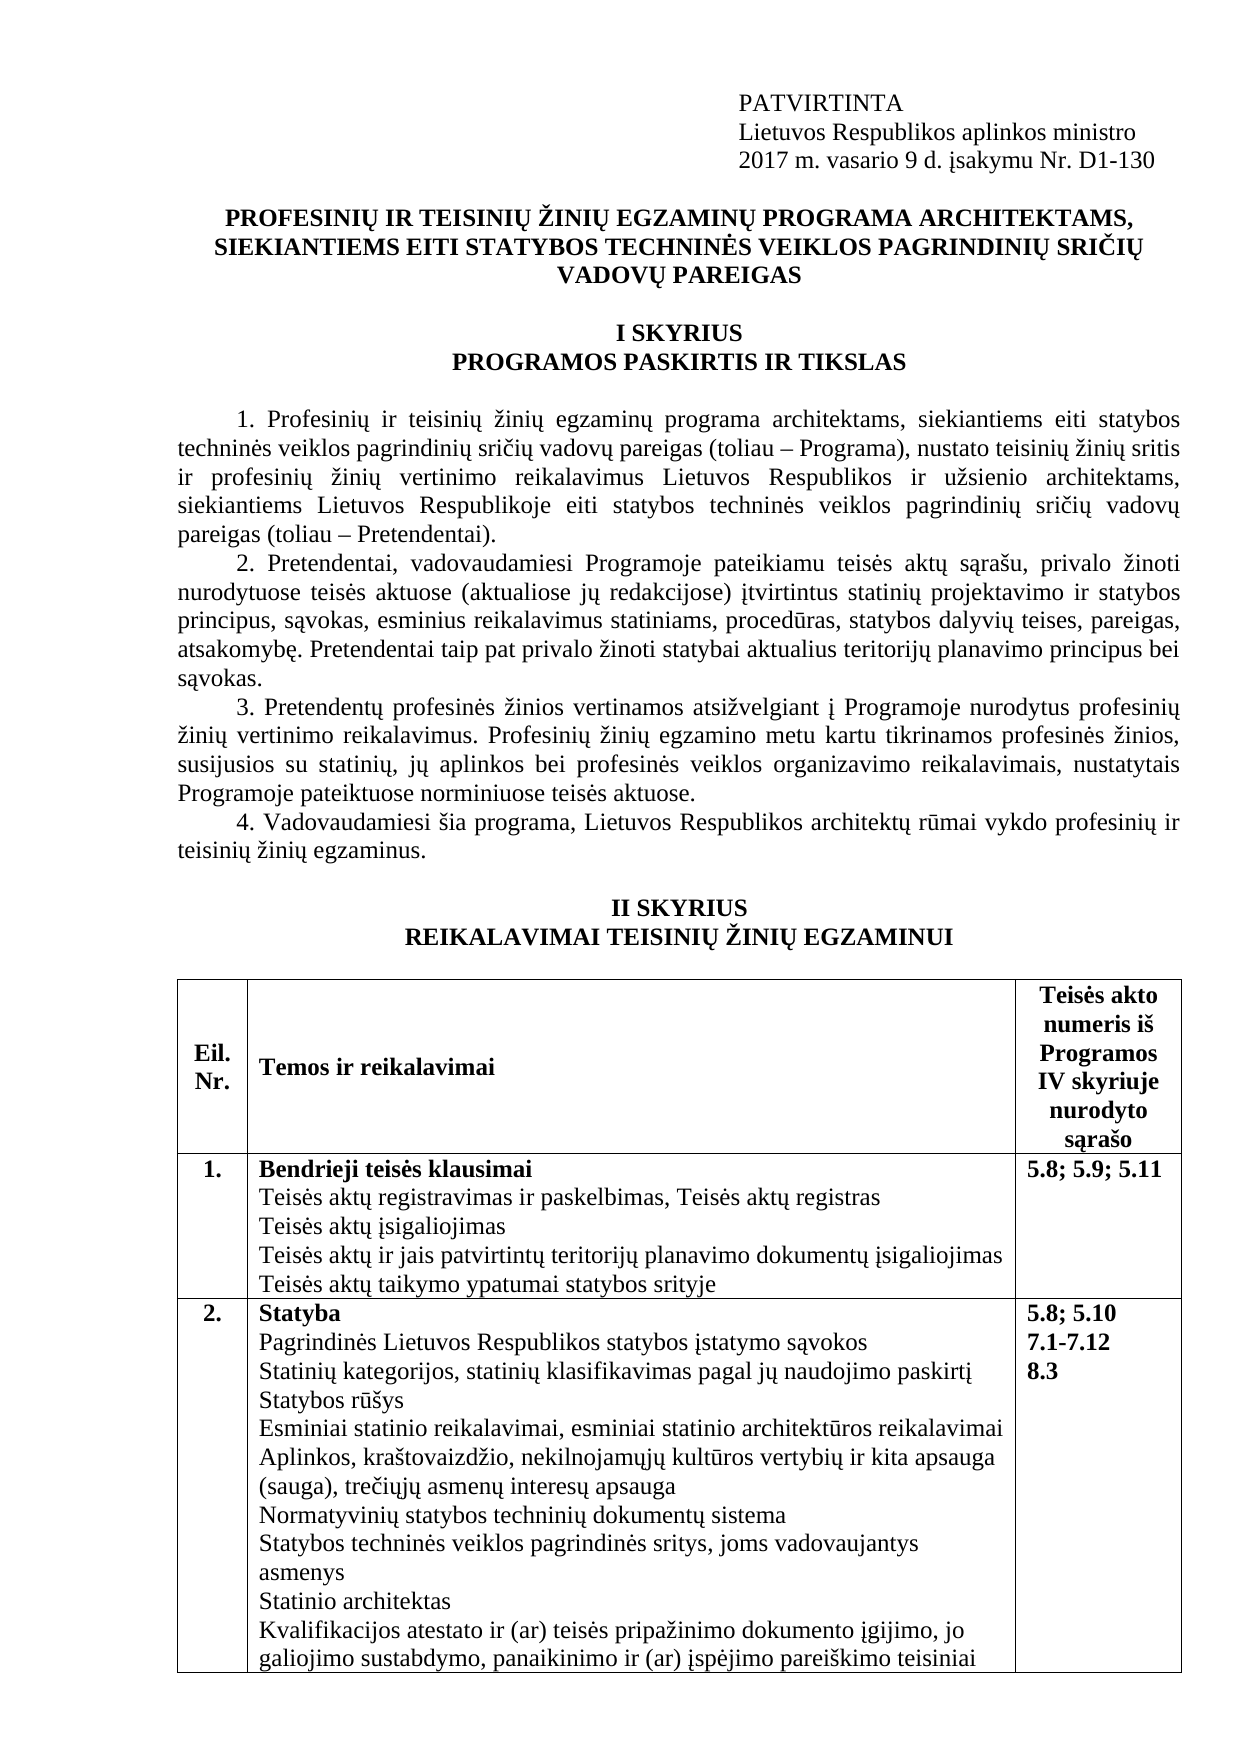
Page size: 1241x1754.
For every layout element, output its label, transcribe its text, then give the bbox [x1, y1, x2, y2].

text 1. Profesinių ir teisinių žinių egzaminų programa architektams, siekiantiems eiti statybos techninės veiklos pagrindinių sričių vadovų pareigas (toliau – Programa), nustato teisinių žinių sritis ir profesinių žinių vertinimo reikalavimus Lietuvos Respublikos ir užsienio architektams, siekiantiems Lietuvos Respublikoje eiti statybos techninės veiklos pagrindinių sričių vadovų pareigas (toliau – Pretendentai). [177, 404, 1181, 548]
table_header Eil. Nr. [178, 980, 247, 1153]
table_cell 5.8; 5.9; 5.11 [1016, 1154, 1181, 1297]
table_cell 2. [178, 1299, 247, 1672]
table_cell Bendrieji teisės klausimai Teisės aktų registravimas ir paskelbimas, Teisės aktų registras Teisės aktų įsigaliojimas Teisės aktų ir jais patvirtintų teritorijų planavimo dokumentų įsigaliojimas Teisės aktų taikymo ypatumai statybos srityje [248, 1154, 1015, 1297]
text 2. Pretendentai, vadovaudamiesi Programoje pateikiamu teisės aktų sąrašu, privalo žinoti nurodytuose teisės aktuose (aktualiose jų redakcijose) įtvirtintus statinių projektavimo ir statybos principus, sąvokas, esminius reikalavimus statiniams, procedūras, statybos dalyvių teises, pareigas, atsakomybę. Pretendentai taip pat privalo žinoti statybai aktualius teritorijų planavimo principus bei sąvokas. [177, 548, 1181, 692]
text Lietuvos Respublikos aplinkos ministro [738, 117, 1181, 145]
text II SKYRIUS [177, 893, 1181, 922]
text 2017 m. vasario 9 d. įsakymu Nr. D1-130 [738, 145, 1181, 174]
table_cell 1. [178, 1154, 247, 1297]
text PATVIRTINTA [738, 88, 1181, 117]
text 3. Pretendentų profesinės žinios vertinamos atsižvelgiant į Programoje nurodytus profesinių žinių vertinimo reikalavimus. Profesinių žinių egzamino metu kartu tikrinamos profesinės žinios, susijusios su statinių, jų aplinkos bei profesinės veiklos organizavimo reikalavimais, nustatytais Programoje pateiktuose norminiuose teisės aktuose. [177, 692, 1181, 807]
text REIKALAVIMAI TEISINIŲ ŽINIŲ EGZAMINUI [177, 922, 1181, 950]
table_header Temos ir reikalavimai [248, 980, 1015, 1153]
table_cell Statyba Pagrindinės Lietuvos Respublikos statybos įstatymo sąvokos Statinių kategorijos, statinių klasifikavimas pagal jų naudojimo paskirtį Statybos rūšys Esminiai statinio reikalavimai, esminiai statinio architektūros reikalavimai Aplinkos, kraštovaizdžio, nekilnojamųjų kultūros vertybių ir kita apsauga (sauga), trečiųjų asmenų interesų apsauga Normatyvinių statybos techninių dokumentų sistema Statybos techninės veiklos pagrindinės sritys, joms vadovaujantys asmenys Statinio architektas Kvalifikacijos atestato ir (ar) teisės pripažinimo dokumento įgijimo, jo galiojimo sustabdymo, panaikinimo ir (ar) įspėjimo pareiškimo teisiniai [248, 1299, 1015, 1672]
text PROGRAMOS PASKIRTIS IR TIKSLAS [177, 347, 1181, 375]
table_header Teisės akto numeris iš Programos IV skyriuje nurodyto sąrašo [1016, 980, 1181, 1153]
table_cell 5.8; 5.10 7.1-7.12 8.3 [1016, 1299, 1181, 1672]
text PROFESINIŲ IR TEISINIŲ ŽINIŲ EGZAMINŲ PROGRAMA ARCHITEKTAMS, SIEKIANTIEMS EITI STATYBOS TECHNINĖS VEIKLOS PAGRINDINIŲ SRIČIŲ VADOVŲ PAREIGAS [177, 203, 1181, 289]
text I SKYRIUS [177, 318, 1181, 347]
text 4. Vadovaudamiesi šia programa, Lietuvos Respublikos architektų rūmai vykdo profesinių ir teisinių žinių egzaminus. [177, 807, 1181, 864]
